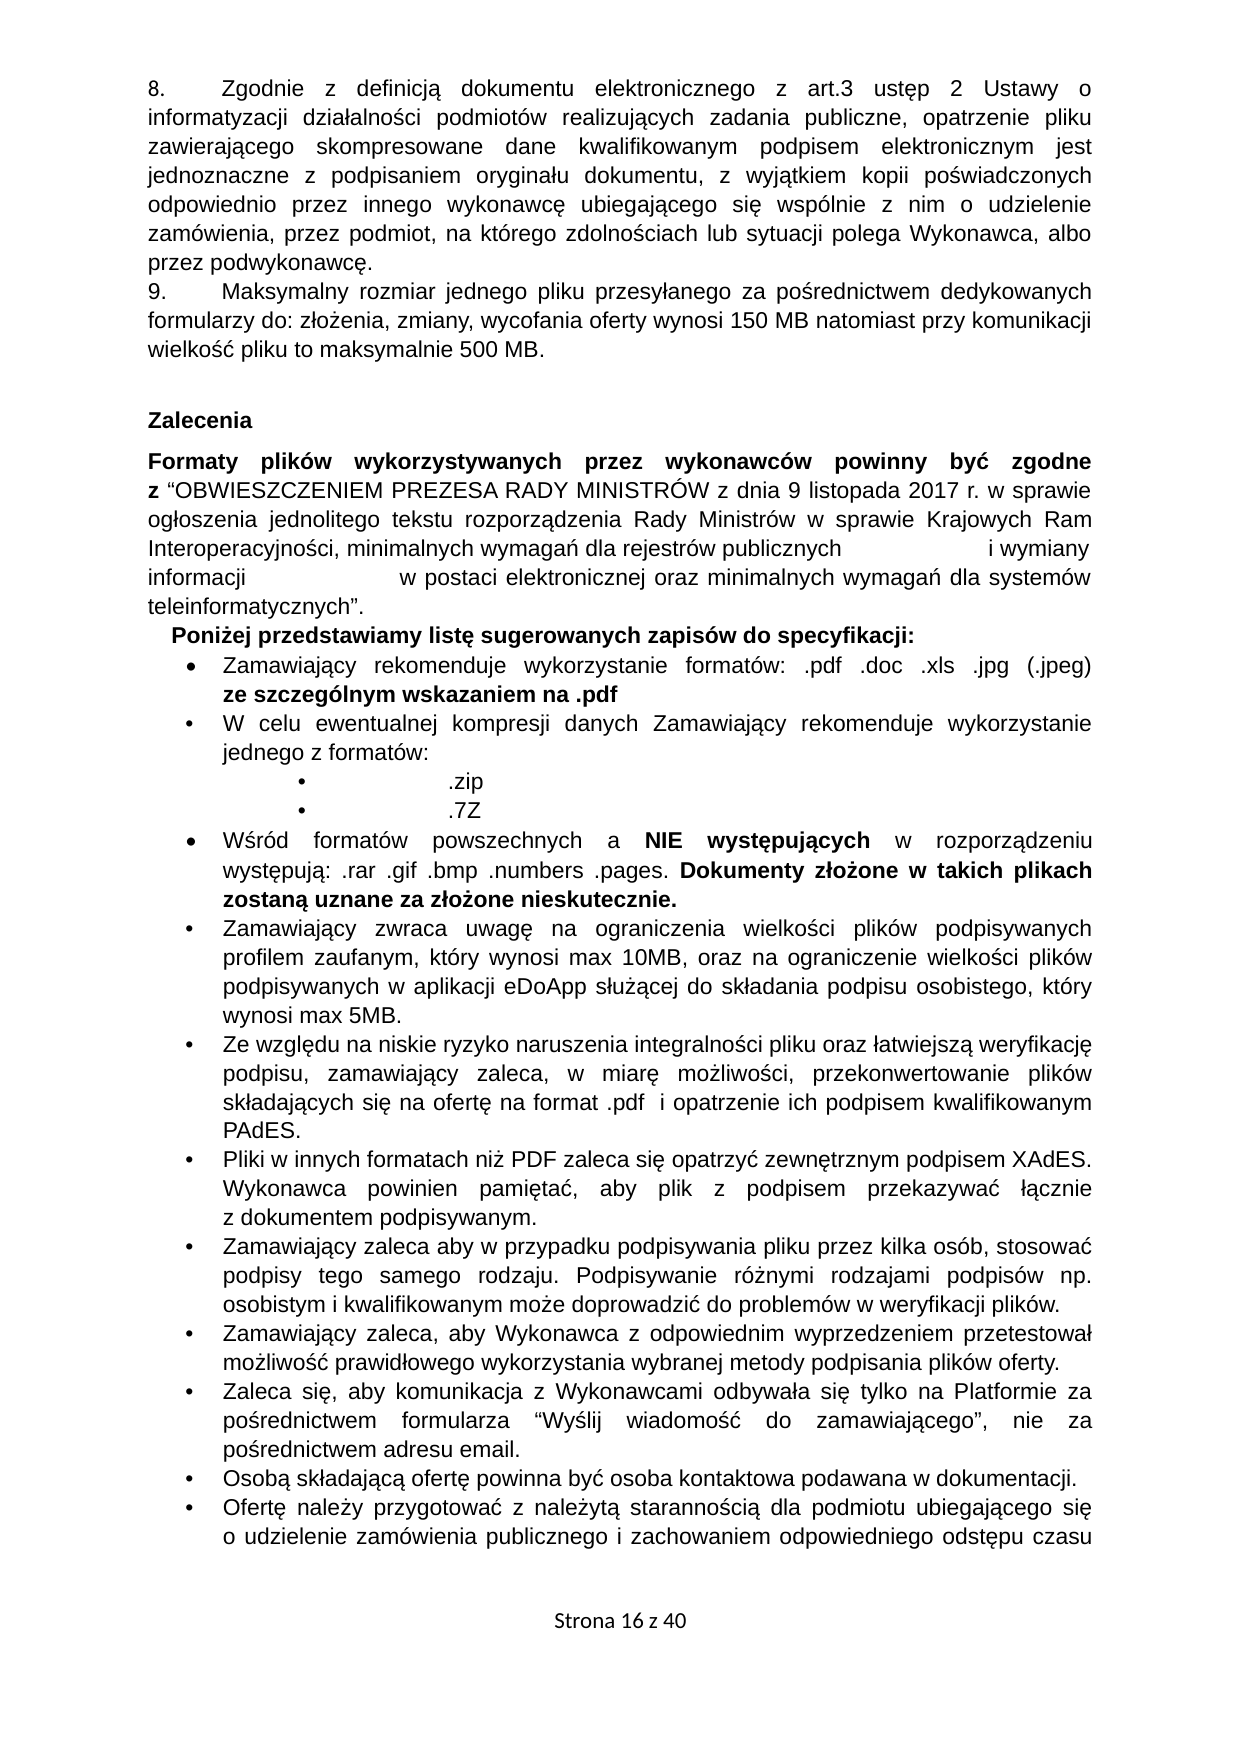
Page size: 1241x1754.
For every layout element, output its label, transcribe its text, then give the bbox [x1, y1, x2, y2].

list .7Z [298, 797, 1093, 824]
list W celu ewentualnej kompresji danych Zamawiający rekomenduje wykorzystanie jednego z formatów: [185, 710, 1093, 766]
list Zgodnie z definicją dokumentu elektronicznego z art.3 ustęp 2 Ustawy o informatyzacji działalności podmiotów realizujących zadania publiczne, opatrzenie pliku zawierającego skompresowane dane kwalifikowanym podpisem elektronicznym jest jednoznaczne z podpisaniem oryginału dokumentu, z wyjątkiem kopii poświadczonych odpowiednio przez innego wykonawcę ubiegającego się wspólnie z nim o udzielenie zamówienia, przez podmiot, na którego zdolnościach lub sytuacji polega Wykonawca, albo przez podwykonawcę. [148, 74, 1093, 276]
text Zalecenia [148, 407, 1093, 433]
list Ze względu na niskie ryzyko naruszenia integralności pliku oraz łatwiejszą weryfikację podpisu, zamawiający zaleca, w miarę możliwości, przekonwertowanie plików składających się na ofertę na format .pdf i opatrzenie ich podpisem kwalifikowanym PAdES. [185, 1031, 1093, 1144]
list Maksymalny rozmiar jednego pliku przesyłanego za pośrednictwem dedykowanych formularzy do: złożenia, zmiany, wycofania oferty wynosi 150 MB natomiast przy komunikacji wielkość pliku to maksymalnie 500 MB. [148, 278, 1093, 362]
list Osobą składającą ofertę powinna być osoba kontaktowa podawana w dokumentacji. [185, 1465, 1093, 1491]
list Wśród formatów powszechnych a NIE występujących w rozporządzeniu występują: .rar .gif .bmp .numbers .pages. Dokumenty złożone w takich plikach zostaną uznane za złożone nieskutecznie. [185, 826, 1093, 912]
list Ofertę należy przygotować z należytą starannością dla podmiotu ubiegającego się o udzielenie zamówienia publicznego i zachowaniem odpowiedniego odstępu czasu [185, 1494, 1093, 1549]
list Zamawiający zaleca, aby Wykonawca z odpowiednim wyprzedzeniem przetestował możliwość prawidłowego wykorzystania wybranej metody podpisania plików oferty. [185, 1320, 1093, 1376]
list Zamawiający rekomenduje wykorzystanie formatów: .pdf .doc .xls .jpg (.jpeg) ze szczególnym wskazaniem na .pdf [185, 651, 1093, 708]
text Poniżej przedstawiamy listę sugerowanych zapisów do specyfikacji: [148, 622, 1093, 648]
list .zip [298, 768, 1093, 795]
list Zaleca się, aby komunikacja z Wykonawcami odbywała się tylko na Platformie za pośrednictwem formularza “Wyślij wiadomość do zamawiającego”, nie za pośrednictwem adresu email. [185, 1378, 1093, 1462]
list Zamawiający zaleca aby w przypadku podpisywania pliku przez kilka osób, stosować podpisy tego samego rodzaju. Podpisywanie różnymi rodzajami podpisów np. osobistym i kwalifikowanym może doprowadzić do problemów w weryfikacji plików. [185, 1233, 1093, 1318]
text Formaty plików wykorzystywanych przez wykonawców powinny być zgodne z “OBWIESZCZENIEM PREZESA RADY MINISTRÓW z dnia 9 listopada 2017 r. w sprawie ogłoszenia jednolitego tekstu rozporządzenia Rady Ministrów w sprawie Krajowych Ram Interoperacyjności, minimalnych wymagań dla rejestrów publicznych i wymiany informacji w postaci elektronicznej oraz minimalnych wymagań dla systemów teleinformatycznych”. [148, 448, 1093, 619]
list Pliki w innych formatach niż PDF zaleca się opatrzyć zewnętrznym podpisem XAdES. Wykonawca powinien pamiętać, aby plik z podpisem przekazywać łącznie z dokumentem podpisywanym. [185, 1146, 1093, 1231]
list Zamawiający zwraca uwagę na ograniczenia wielkości plików podpisywanych profilem zaufanym, który wynosi max 10MB, oraz na ograniczenie wielkości plików podpisywanych w aplikacji eDoApp służącej do składania podpisu osobistego, który wynosi max 5MB. [185, 915, 1093, 1028]
